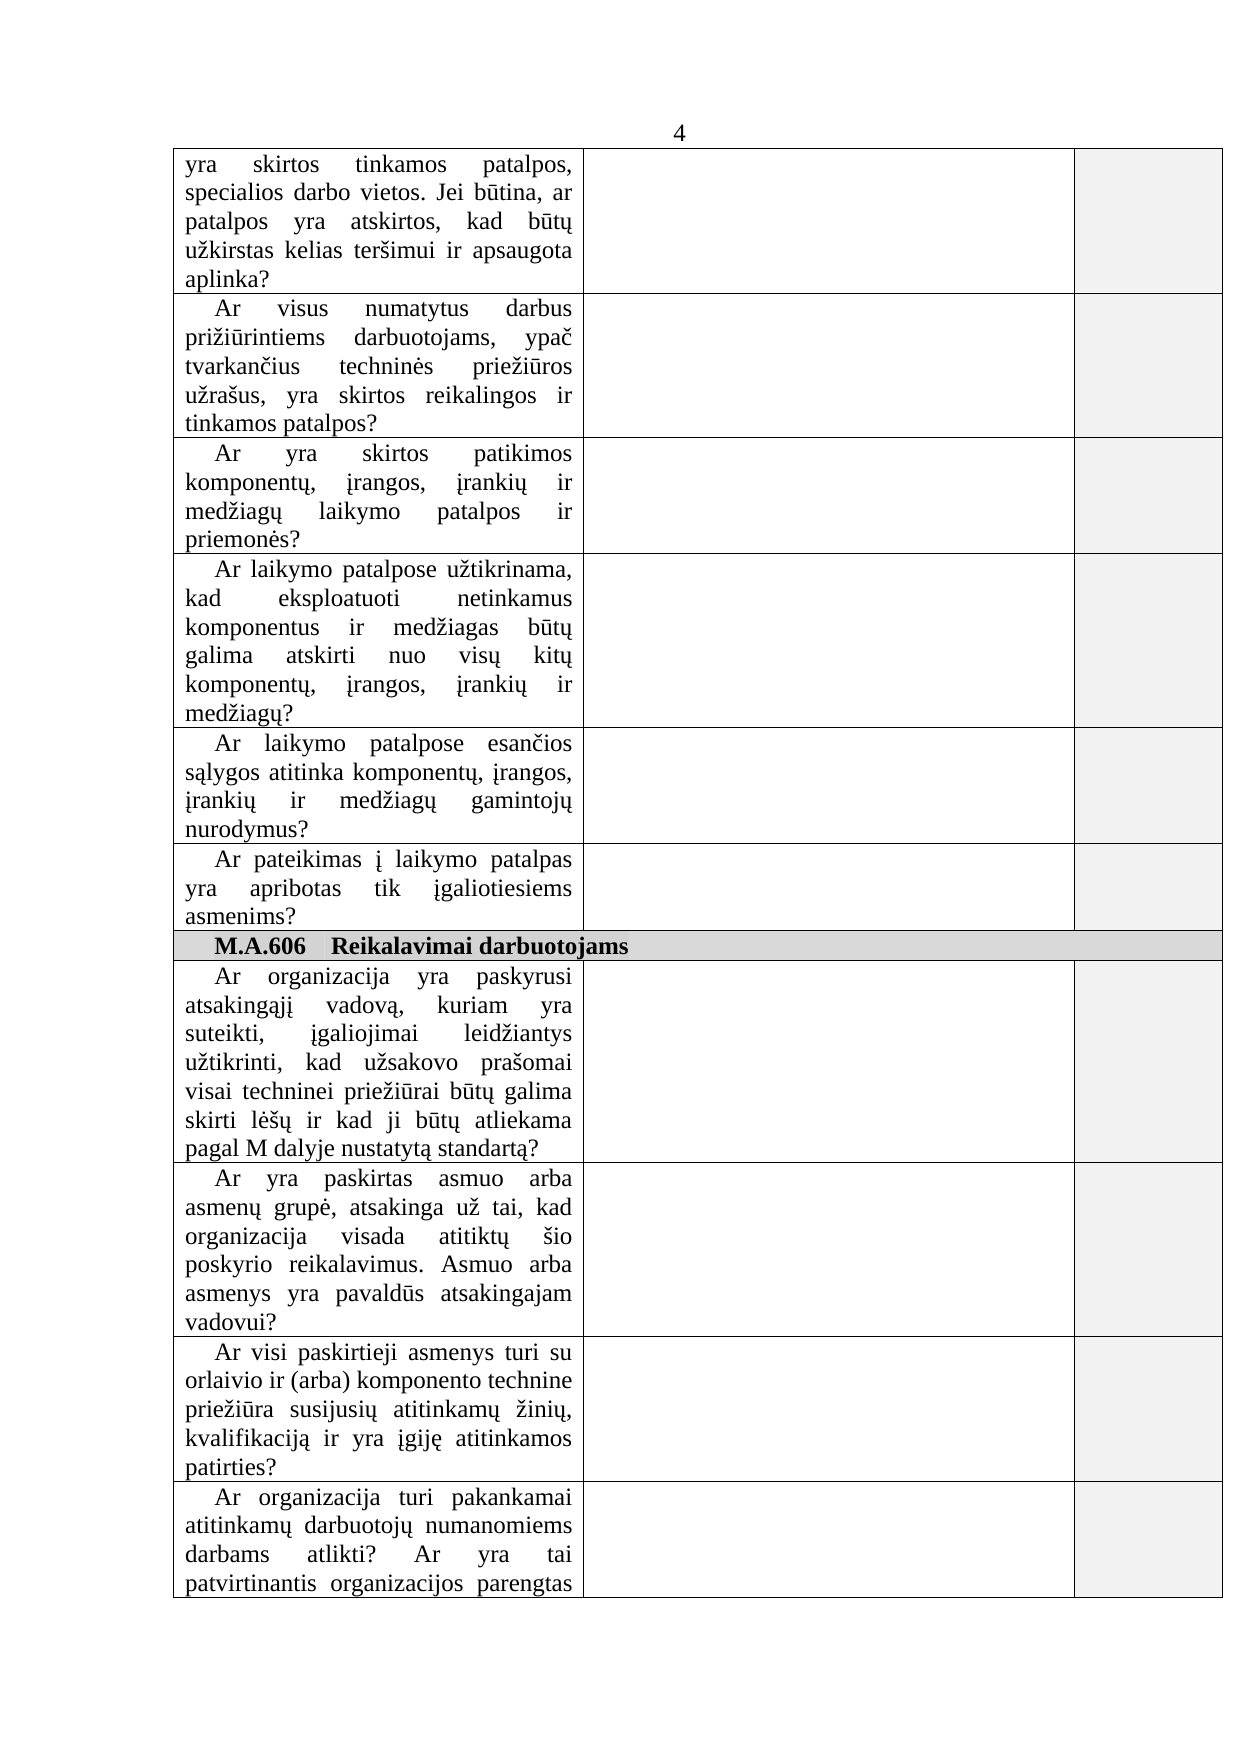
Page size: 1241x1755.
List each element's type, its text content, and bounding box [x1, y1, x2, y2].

table_cell Ar organizacija turi pakankamai atitinkamų darbuotojų numanomiems darbams atlikti? Ar yra tai patvirtinantis organizacijos parengtas [174, 1482, 583, 1597]
table_cell [1075, 554, 1222, 727]
table_cell M.A.606 Reikalavimai darbuotojams [174, 931, 1222, 960]
table_cell Ar yra paskirtas asmuo arba asmenų grupė, atsakinga už tai, kad organizacija visada atitiktų šio poskyrio reikalavimus. Asmuo arba asmenys yra pavaldūs atsakingajam vadovui? [174, 1163, 583, 1336]
table_cell Ar laikymo patalpose esančios sąlygos atitinka komponentų, įrangos, įrankių ir medžiagų gamintojų nurodymus? [174, 728, 583, 843]
table_cell Ar laikymo patalpose užtikrinama, kad eksploatuoti netinkamus komponentus ir medžiagas būtų galima atskirti nuo visų kitų komponentų, įrangos, įrankių ir medžiagų? [174, 554, 583, 727]
table_cell [584, 1482, 1074, 1597]
table_cell [1075, 294, 1222, 437]
table_cell [1075, 1482, 1222, 1597]
table_cell [1075, 149, 1222, 292]
table_cell [1075, 728, 1222, 843]
table_cell Ar organizacija yra paskyrusi atsakingąjį vadovą, kuriam yra suteikti, įgaliojimai leidžiantys užtikrinti, kad užsakovo prašomai visai techninei priežiūrai būtų galima skirti lėšų ir kad ji būtų atliekama pagal M dalyje nustatytą standartą? [174, 961, 583, 1162]
table_cell [584, 554, 1074, 727]
table_cell [584, 961, 1074, 1162]
table_cell [1075, 1337, 1222, 1481]
table_cell Ar visus numatytus darbus prižiūrintiems darbuotojams, ypač tvarkančius techninės priežiūros užrašus, yra skirtos reikalingos ir tinkamos patalpos? [174, 294, 583, 437]
table_cell [584, 149, 1074, 292]
table_cell [584, 844, 1074, 930]
table_cell [1075, 438, 1222, 553]
table_cell Ar pateikimas į laikymo patalpas yra apribotas tik įgaliotiesiems asmenims? [174, 844, 583, 930]
table_cell yra skirtos tinkamos patalpos, specialios darbo vietos. Jei būtina, ar patalpos yra atskirtos, kad būtų užkirstas kelias teršimui ir apsaugota aplinka? [174, 149, 583, 292]
table_cell [584, 1337, 1074, 1481]
table_cell Ar yra skirtos patikimos komponentų, įrangos, įrankių ir medžiagų laikymo patalpos ir priemonės? [174, 438, 583, 553]
table_cell [1075, 1163, 1222, 1336]
table_cell [584, 1163, 1074, 1336]
table_cell [584, 438, 1074, 553]
table_cell [1075, 844, 1222, 930]
table_cell Ar visi paskirtieji asmenys turi su orlaivio ir (arba) komponento technine priežiūra susijusių atitinkamų žinių, kvalifikaciją ir yra įgiję atitinkamos patirties? [174, 1337, 583, 1481]
table_cell [584, 728, 1074, 843]
table_cell [1075, 961, 1222, 1162]
table_cell [584, 294, 1074, 437]
